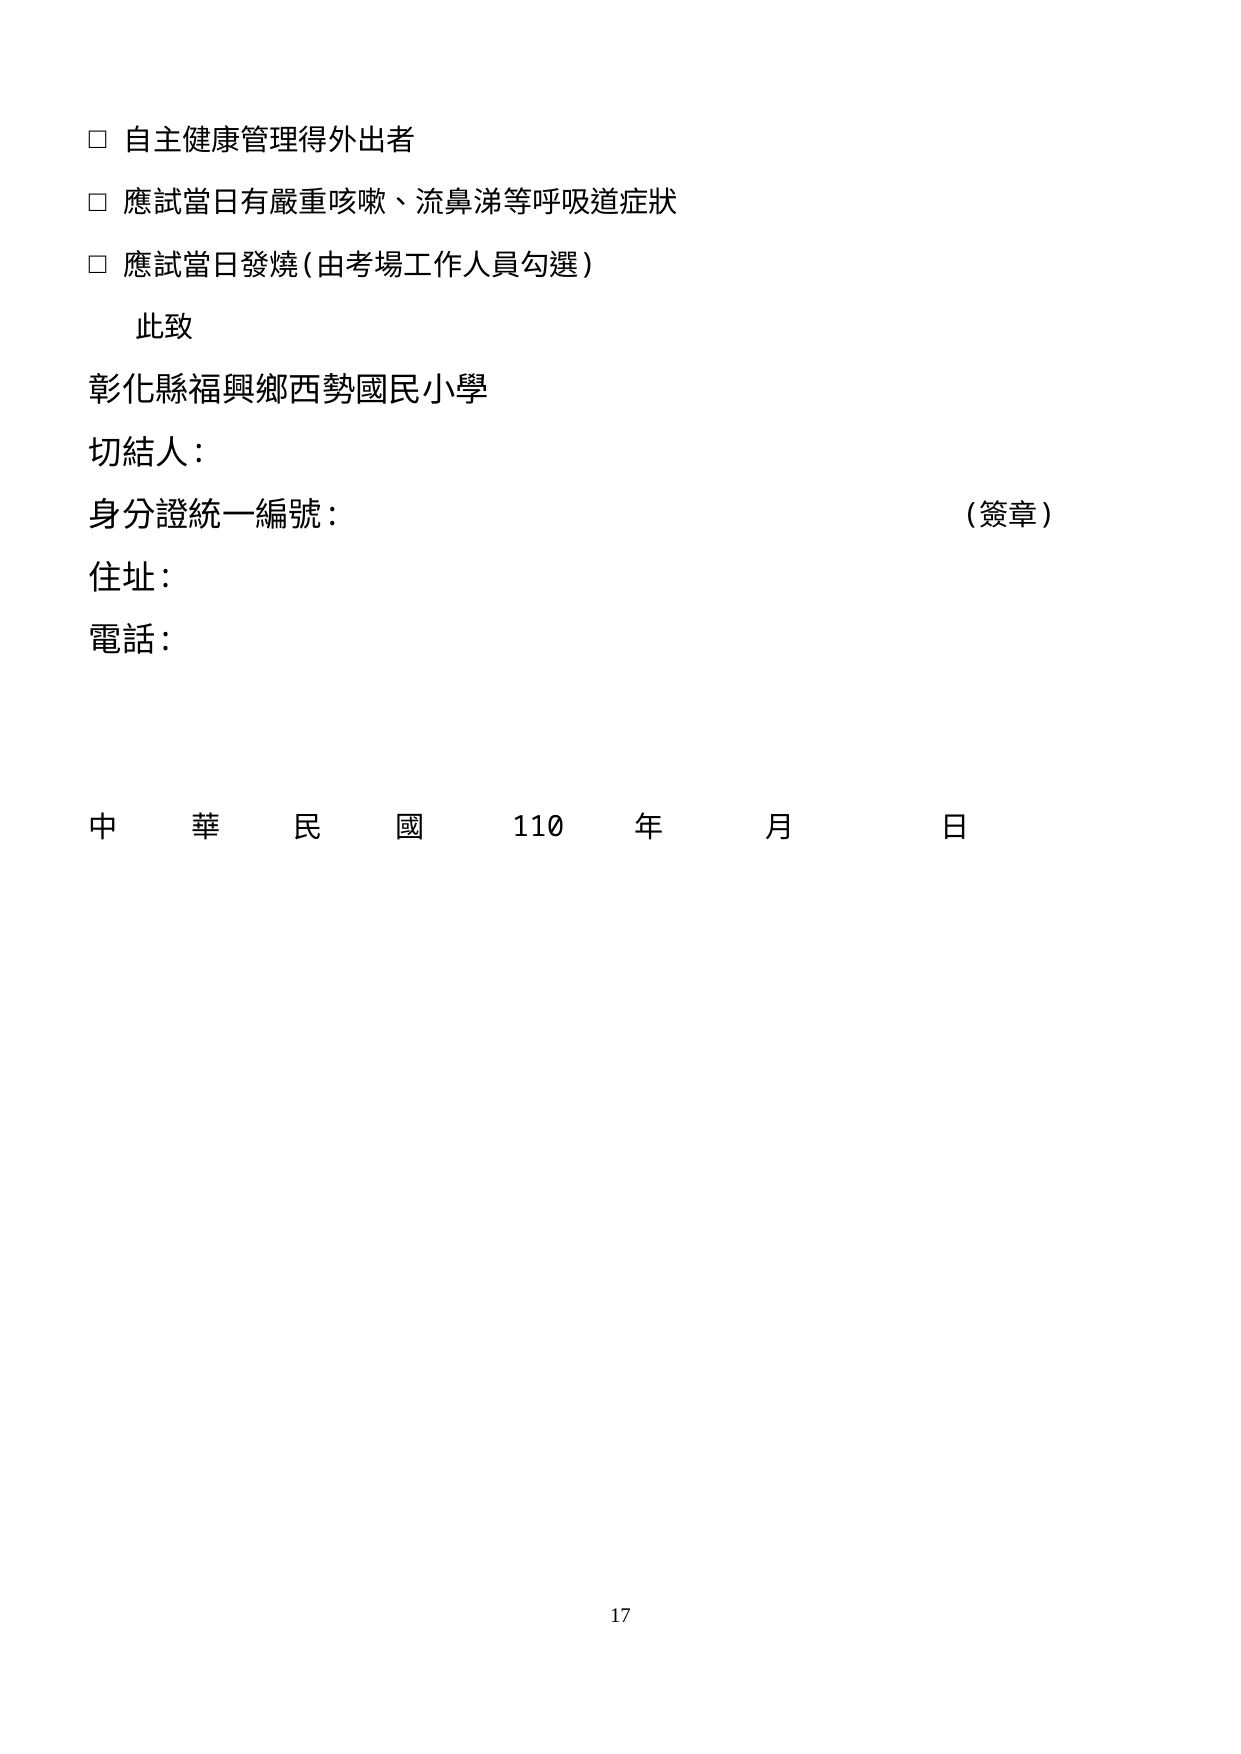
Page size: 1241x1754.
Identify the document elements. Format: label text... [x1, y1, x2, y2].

text □ 應試當日有嚴重咳嗽、流鼻涕等呼吸道症狀 [89, 158, 1152, 221]
text 切結人: [89, 408, 1152, 471]
text □ 應試當日發燒(由考場工作人員勾選) [89, 221, 1152, 283]
text 身分證統一編號: (簽章) [89, 471, 1152, 533]
text □ 自主健康管理得外出者 [89, 96, 1152, 158]
text 此致 [89, 283, 1152, 346]
text 中 華 民 國 110 年 月 日 [89, 783, 1152, 846]
text 電話: [89, 596, 1152, 658]
text 住址: [89, 533, 1152, 596]
text 彰化縣福興鄉西勢國民小學 [89, 346, 1152, 408]
